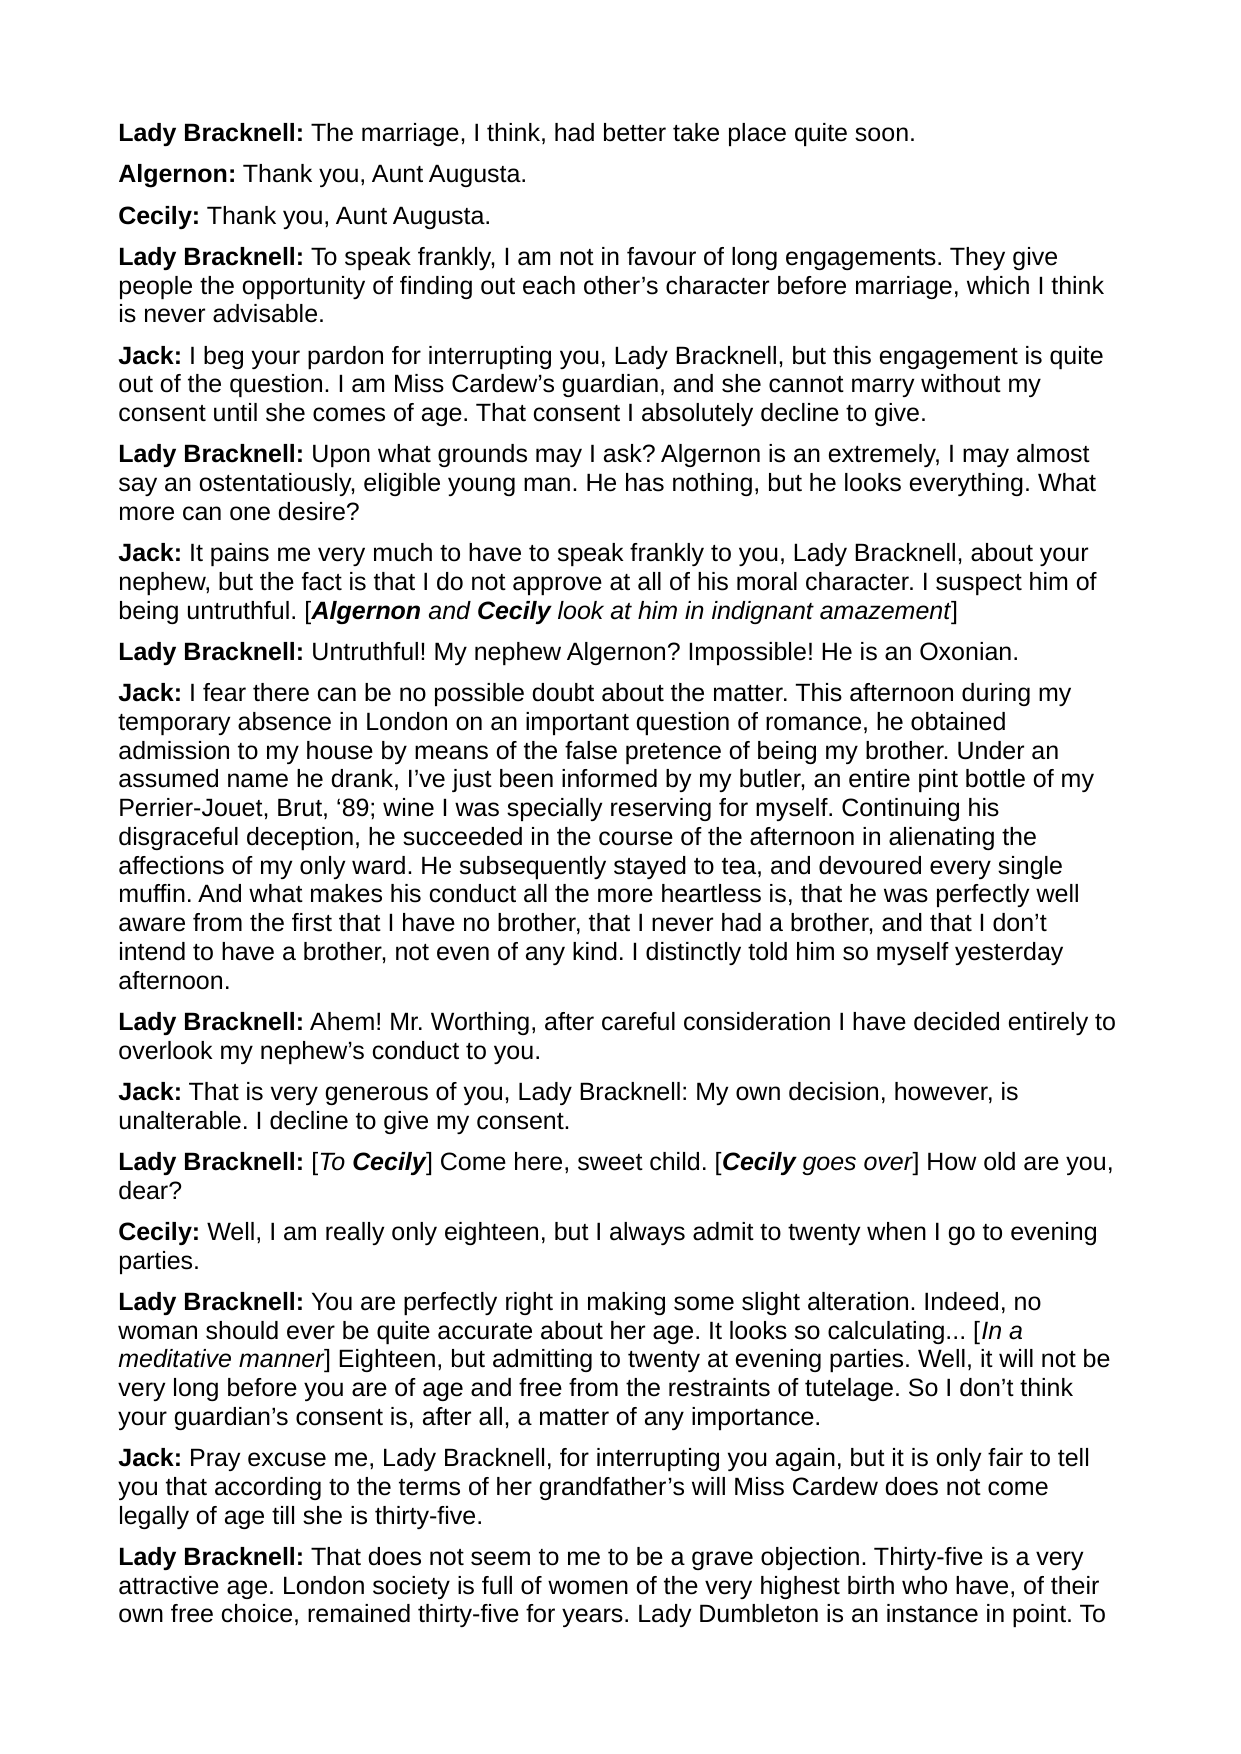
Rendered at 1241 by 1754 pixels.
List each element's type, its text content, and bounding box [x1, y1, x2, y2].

text Jack: That is very generous of you, Lady Bracknell: My own decision, however, is unalterable. I decline to give my consent. [118, 1077, 1122, 1134]
text Lady Bracknell: [To Cecily] Come here, sweet child. [Cecily goes over] How old are you, dear? [118, 1147, 1122, 1204]
text Jack: I fear there can be no possible doubt about the matter. This afternoon during my temporary absence in London on an important question of romance, he obtained admission to my house by means of the false pretence of being my brother. Under an assumed name he drank, I’ve just been informed by my butler, an entire pint bottle of my Perrier-Jouet, Brut, ‘89; wine I was specially reserving for myself. Continuing his disgraceful deception, he succeeded in the course of the afternoon in alienating the affections of my only ward. He subsequently stayed to tea, and devoured every single muffin. And what makes his conduct all the more heartless is, that he was perfectly well aware from the first that I have no brother, that I never had a brother, and that I don’t intend to have a brother, not even of any kind. I distinctly told him so myself yesterday afternoon. [118, 678, 1122, 994]
text Jack: It pains me very much to have to speak frankly to you, Lady Bracknell, about your nephew, but the fact is that I do not approve at all of his moral character. I suspect him of being untruthful. [Algernon and Cecily look at him in indignant amazement] [118, 538, 1122, 624]
text Lady Bracknell: Ahem! Mr. Worthing, after careful consideration I have decided entirely to overlook my nephew’s conduct to you. [118, 1007, 1122, 1064]
text Jack: Pray excuse me, Lady Bracknell, for interrupting you again, but it is only fair to tell you that according to the terms of her grandfather’s will Miss Cardew does not come legally of age till she is thirty-five. [118, 1443, 1122, 1529]
text Lady Bracknell: Upon what grounds may I ask? Algernon is an extremely, I may almost say an ostentatiously, eligible young man. He has nothing, but he looks everything. What more can one desire? [118, 439, 1122, 526]
text Lady Bracknell: That does not seem to me to be a grave objection. Thirty-five is a very attractive age. London society is full of women of the very highest birth who have, of their own free choice, remained thirty-five for years. Lady Dumbleton is an instance in point. To [118, 1542, 1122, 1628]
text Lady Bracknell: Untruthful! My nephew Algernon? Impossible! He is an Oxonian. [118, 637, 1122, 666]
text Lady Bracknell: The marriage, I think, had better take place quite soon. [118, 118, 1122, 147]
text Cecily: Thank you, Aunt Augusta. [118, 201, 1122, 229]
text Cecily: Well, I am really only eighteen, but I always admit to twenty when I go to evening parties. [118, 1217, 1122, 1274]
text Jack: I beg your pardon for interrupting you, Lady Bracknell, but this engagement is quite out of the question. I am Miss Cardew’s guardian, and she cannot marry without my consent until she comes of age. That consent I absolutely decline to give. [118, 341, 1122, 427]
text Lady Bracknell: To speak frankly, I am not in favour of long engagements. They give people the opportunity of finding out each other’s character before marriage, which I think is never advisable. [118, 242, 1122, 328]
text Lady Bracknell: You are perfectly right in making some slight alteration. Indeed, no woman should ever be quite accurate about her age. It looks so calculating... [In a meditative manner] Eighteen, but admitting to twenty at evening parties. Well, it will not be very long before you are of age and free from the restraints of tutelage. So I don’t think your guardian’s consent is, after all, a matter of any importance. [118, 1287, 1122, 1431]
text Algernon: Thank you, Aunt Augusta. [118, 159, 1122, 188]
